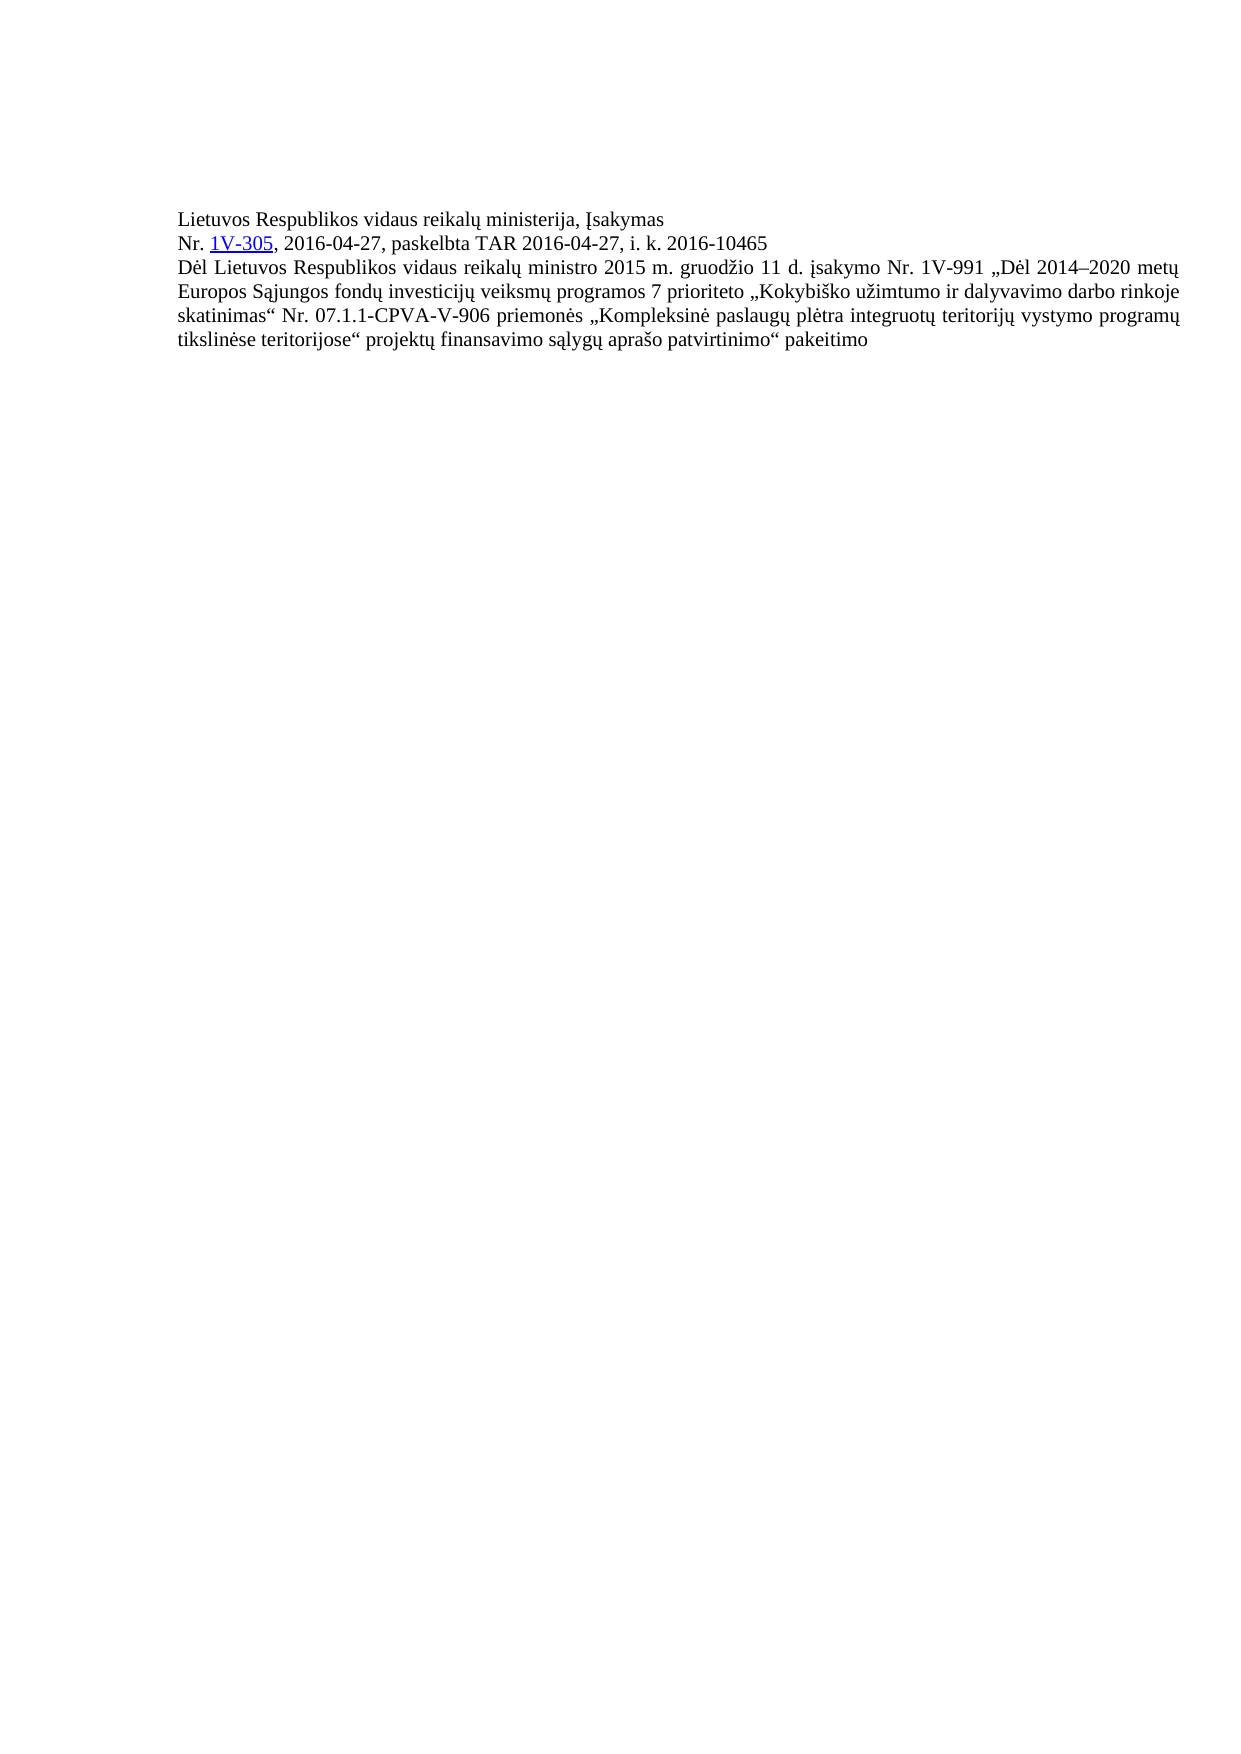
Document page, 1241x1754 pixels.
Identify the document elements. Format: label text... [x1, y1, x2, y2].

text Dėl Lietuvos Respublikos vidaus reikalų ministro 2015 m. gruodžio 11 d. įsakymo Nr. 1V-991 „Dėl 2014–2020 metų Europos Sąjungos fondų investicijų veiksmų programos 7 prioriteto „Kokybiško užimtumo ir dalyvavimo darbo rinkoje skatinimas“ Nr. 07.1.1-CPVA-V-906 priemonės „Kompleksinė paslaugų plėtra integruotų teritorijų vystymo programų tikslinėse teritorijose“ projektų finansavimo sąlygų aprašo patvirtinimo“ pakeitimo [177, 255, 1181, 351]
text Lietuvos Respublikos vidaus reikalų ministerija, Įsakymas [177, 207, 1181, 231]
text Nr. 1V-305, 2016-04-27, paskelbta TAR 2016-04-27, i. k. 2016-10465 [177, 231, 1181, 255]
